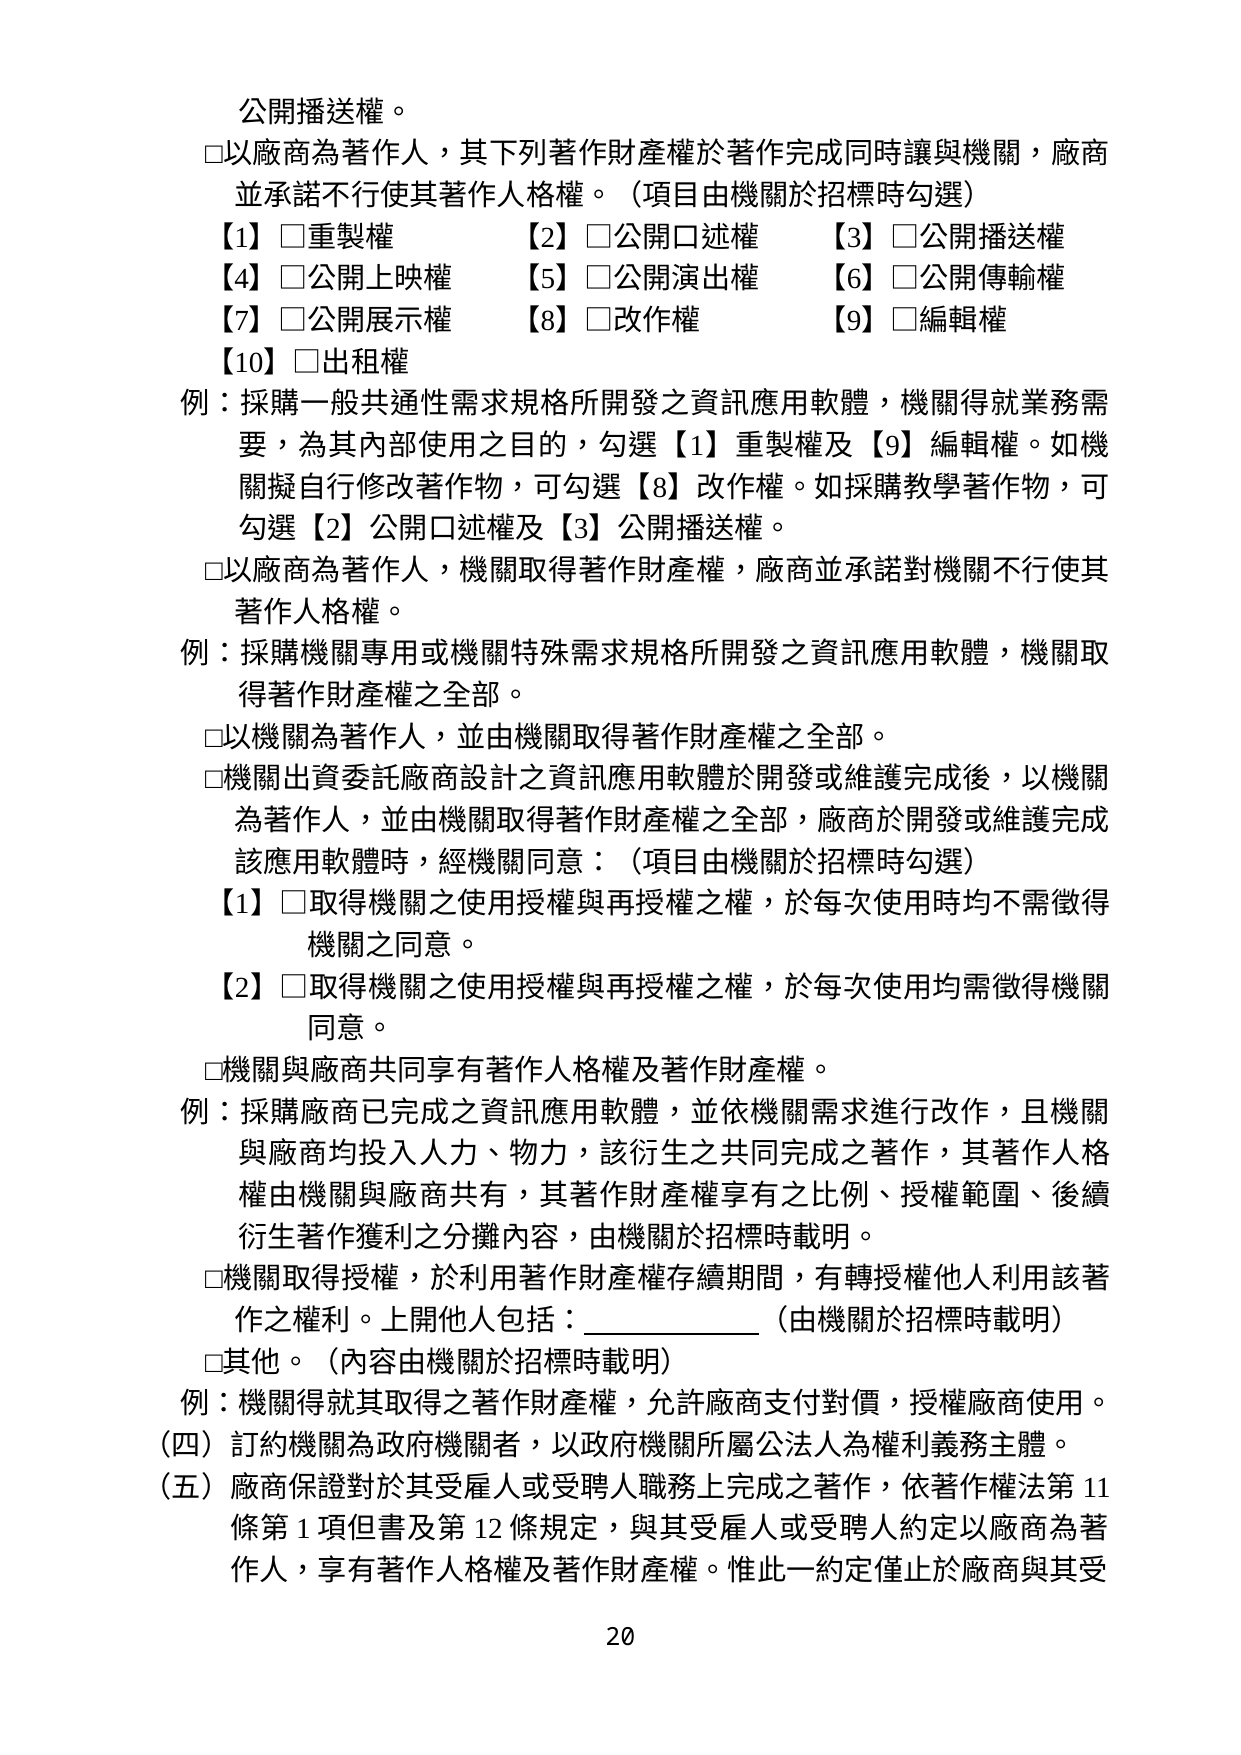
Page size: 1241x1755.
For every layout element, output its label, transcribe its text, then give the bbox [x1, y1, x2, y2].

text □以廠商為著作人，其下列著作財產權於著作完成同時讓與機關，廠商並承諾不行使其著作人格權。（項目由機關於招標時勾選） [205, 130, 1110, 214]
text 例：採購機關專用或機關特殊需求規格所開發之資訊應用軟體，機關取得著作財產權之全部。 [180, 630, 1110, 714]
text 【7】□公開展示權 【8】□改作權 【9】□編輯權 [205, 297, 1110, 339]
text □機關取得授權，於利用著作財產權存續期間，有轉授權他人利用該著作之權利。上開他人包括： （由機關於招標時載明） [205, 1255, 1110, 1339]
text □機關出資委託廠商設計之資訊應用軟體於開發或維護完成後，以機關為著作人，並由機關取得著作財產權之全部，廠商於開發或維護完成該應用軟體時，經機關同意：（項目由機關於招標時勾選） [205, 755, 1110, 880]
text □機關與廠商共同享有著作人格權及著作財產權。 [205, 1047, 1110, 1089]
text （四）訂約機關為政府機關者，以政府機關所屬公法人為權利義務主體。 [142, 1422, 1110, 1464]
text 【2】□取得機關之使用授權與再授權之權，於每次使用均需徵得機關同意。 [205, 964, 1110, 1047]
text 公開播送權。 [180, 89, 1110, 130]
text 【1】□取得機關之使用授權與再授權之權，於每次使用時均不需徵得機關之同意。 [205, 880, 1110, 964]
text □以機關為著作人，並由機關取得著作財產權之全部。 [205, 714, 1110, 755]
text 例：機關得就其取得之著作財產權，允許廠商支付對價，授權廠商使用。 [180, 1380, 1110, 1422]
text 【1】□重製權 【2】□公開口述權 【3】□公開播送權 [205, 214, 1110, 255]
text □以廠商為著作人，機關取得著作財產權，廠商並承諾對機關不行使其著作人格權。 [205, 547, 1110, 630]
text □其他。（內容由機關於招標時載明） [205, 1339, 1110, 1380]
text 【4】□公開上映權 【5】□公開演出權 【6】□公開傳輸權 [205, 255, 1110, 297]
text （五）廠商保證對於其受雇人或受聘人職務上完成之著作，依著作權法第11條第1項但書及第12條規定，與其受雇人或受聘人約定以廠商為著作人，享有著作人格權及著作財產權。惟此一約定僅止於廠商與其受 [142, 1464, 1110, 1589]
text 例：採購一般共通性需求規格所開發之資訊應用軟體，機關得就業務需要，為其內部使用之目的，勾選【1】重製權及【9】編輯權。如機關擬自行修改著作物，可勾選【8】改作權。如採購教學著作物，可勾選【2】公開口述權及【3】公開播送權。 [180, 380, 1110, 547]
text 例：採購廠商已完成之資訊應用軟體，並依機關需求進行改作，且機關與廠商均投入人力、物力，該衍生之共同完成之著作，其著作人格權由機關與廠商共有，其著作財產權享有之比例、授權範圍、後續衍生著作獲利之分攤內容，由機關於招標時載明。 [180, 1089, 1110, 1255]
text 【10】□出租權 [205, 339, 1110, 380]
